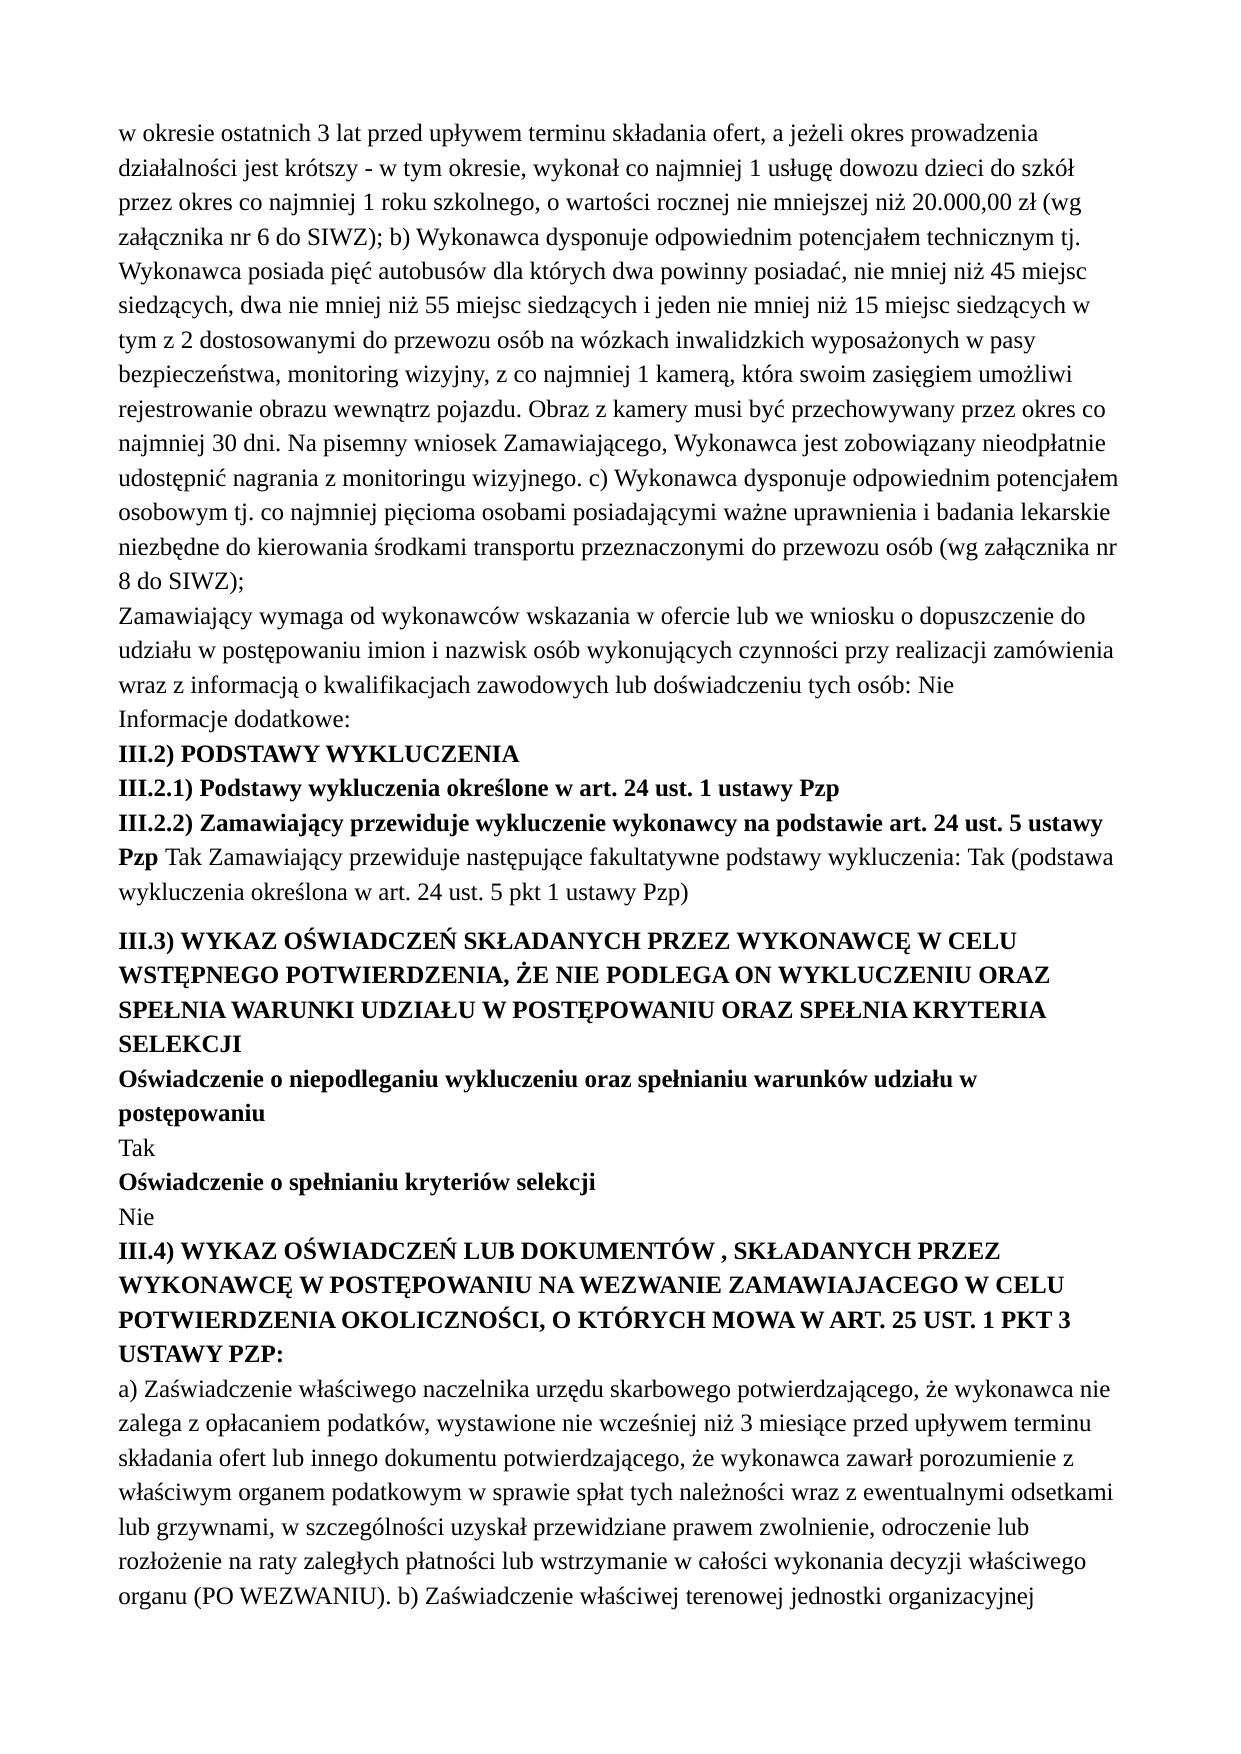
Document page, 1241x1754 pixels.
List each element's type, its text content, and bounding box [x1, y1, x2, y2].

text III.2) PODSTAWY WYKLUCZENIA [118, 739, 1122, 767]
text III.2.1) Podstawy wykluczenia określone w art. 24 ust. 1 ustawy Pzp III.2.2) Zamawiający przewiduje wykluczenie wykonawcy na podstawie art. 24 ust. 5 ustawy Pzp Tak Zamawiający przewiduje następujące fakultatywne podstawy wykluczenia: Tak (podstawa wykluczenia określona w art. 24 ust. 5 pkt 1 ustawy Pzp) [118, 773, 1122, 905]
text Oświadczenie o niepodleganiu wykluczeniu oraz spełnianiu warunków udziału w postępowaniu Tak Oświadczenie o spełnianiu kryteriów selekcji Nie [118, 1064, 1122, 1230]
text w okresie ostatnich 3 lat przed upływem terminu składania ofert, a jeżeli okres prowadzenia działalności jest krótszy - w tym okresie, wykonał co najmniej 1 usługę dowozu dzieci do szkół przez okres co najmniej 1 roku szkolnego, o wartości rocznej nie mniejszej niż 20.000,00 zł (wg załącznika nr 6 do SIWZ); b) Wykonawca dysponuje odpowiednim potencjałem technicznym tj. Wykonawca posiada pięć autobusów dla których dwa powinny posiadać, nie mniej niż 45 miejsc siedzących, dwa nie mniej niż 55 miejsc siedzących i jeden nie mniej niż 15 miejsc siedzących w tym z 2 dostosowanymi do przewozu osób na wózkach inwalidzkich wyposażonych w pasy bezpieczeństwa, monitoring wizyjny, z co najmniej 1 kamerą, która swoim zasięgiem umożliwi rejestrowanie obrazu wewnątrz pojazdu. Obraz z kamery musi być przechowywany przez okres co najmniej 30 dni. Na pisemny wniosek Zamawiającego, Wykonawca jest zobowiązany nieodpłatnie udostępnić nagrania z monitoringu wizyjnego. c) Wykonawca dysponuje odpowiednim potencjałem osobowym tj. co najmniej pięcioma osobami posiadającymi ważne uprawnienia i badania lekarskie niezbędne do kierowania środkami transportu przeznaczonymi do przewozu osób (wg załącznika nr 8 do SIWZ); Zamawiający wymaga od wykonawców wskazania w ofercie lub we wniosku o dopuszczenie do udziału w postępowaniu imion i nazwisk osób wykonujących czynności przy realizacji zamówienia wraz z informacją o kwalifikacjach zawodowych lub doświadczeniu tych osób: Nie Informacje dodatkowe: [118, 118, 1122, 733]
text a) Zaświadczenie właściwego naczelnika urzędu skarbowego potwierdzającego, że wykonawca nie zalega z opłacaniem podatków, wystawione nie wcześniej niż 3 miesiące przed upływem terminu składania ofert lub innego dokumentu potwierdzającego, że wykonawca zawarł porozumienie z właściwym organem podatkowym w sprawie spłat tych należności wraz z ewentualnymi odsetkami lub grzywnami, w szczególności uzyskał przewidziane prawem zwolnienie, odroczenie lub rozłożenie na raty zaległych płatności lub wstrzymanie w całości wykonania decyzji właściwego organu (PO WEZWANIU). b) Zaświadczenie właściwej terenowej jednostki organizacyjnej [118, 1374, 1122, 1609]
text III.4) WYKAZ OŚWIADCZEŃ LUB DOKUMENTÓW , SKŁADANYCH PRZEZ WYKONAWCĘ W POSTĘPOWANIU NA WEZWANIE ZAMAWIAJACEGO W CELU POTWIERDZENIA OKOLICZNOŚCI, O KTÓRYCH MOWA W ART. 25 UST. 1 PKT 3 USTAWY PZP: [118, 1236, 1122, 1368]
text III.3) WYKAZ OŚWIADCZEŃ SKŁADANYCH PRZEZ WYKONAWCĘ W CELU WSTĘPNEGO POTWIERDZENIA, ŻE NIE PODLEGA ON WYKLUCZENIU ORAZ SPEŁNIA WARUNKI UDZIAŁU W POSTĘPOWANIU ORAZ SPEŁNIA KRYTERIA SELEKCJI [118, 926, 1122, 1058]
